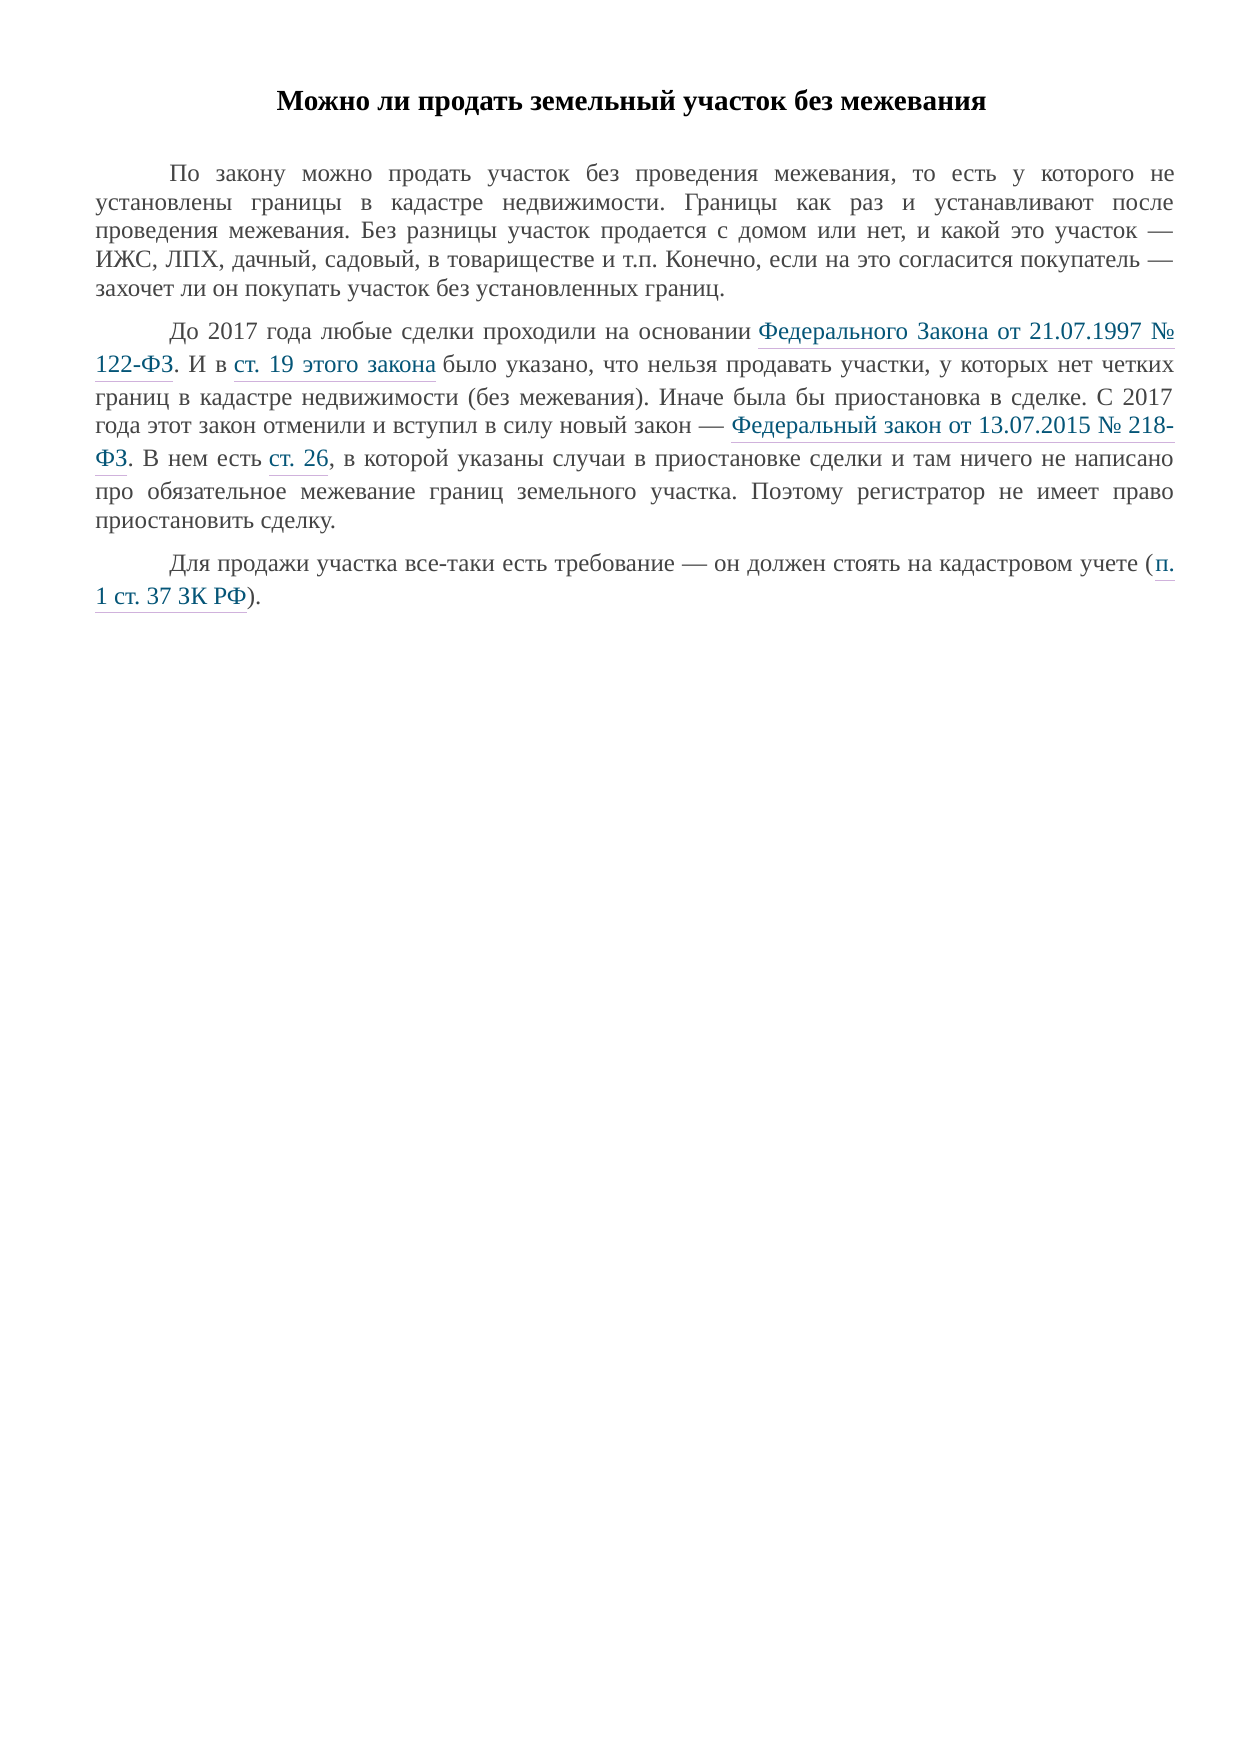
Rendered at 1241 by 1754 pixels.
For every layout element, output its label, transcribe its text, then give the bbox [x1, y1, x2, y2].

text До 2017 года любые сделки проходили на основании Федерального Закона от 21.07.1997 № 122-ФЗ. И в ст. 19 этого закона было указано, что нельзя продавать участки, у которых нет четких границ в кадастре недвижимости (без межевания). Иначе была бы приостановка в сделке. С 2017 года этот закон отменили и вступил в силу новый закон — Федеральный закон от 13.07.2015 № 218-ФЗ. В нем есть ст. 26, в которой указаны случаи в приостановке сделки и там ничего не написано про обязательное межевание границ земельного участка. Поэтому регистратор не имеет право приостановить сделку. [95, 316, 1175, 533]
text Для продажи участка все-таки есть требование — он должен стоять на кадастровом учете (п. 1 ст. 37 ЗК РФ). [95, 548, 1175, 613]
subtitle Можно ли продать земельный участок без межевания [95, 83, 1175, 117]
text По закону можно продать участок без проведения межевания, то есть у которого не установлены границы в кадастре недвижимости. Границы как раз и устанавливают после проведения межевания. Без разницы участок продается с домом или нет, и какой это участок — ИЖС, ЛПХ, дачный, садовый, в товариществе и т.п. Конечно, если на это согласится покупатель — захочет ли он покупать участок без установленных границ. [95, 158, 1175, 302]
